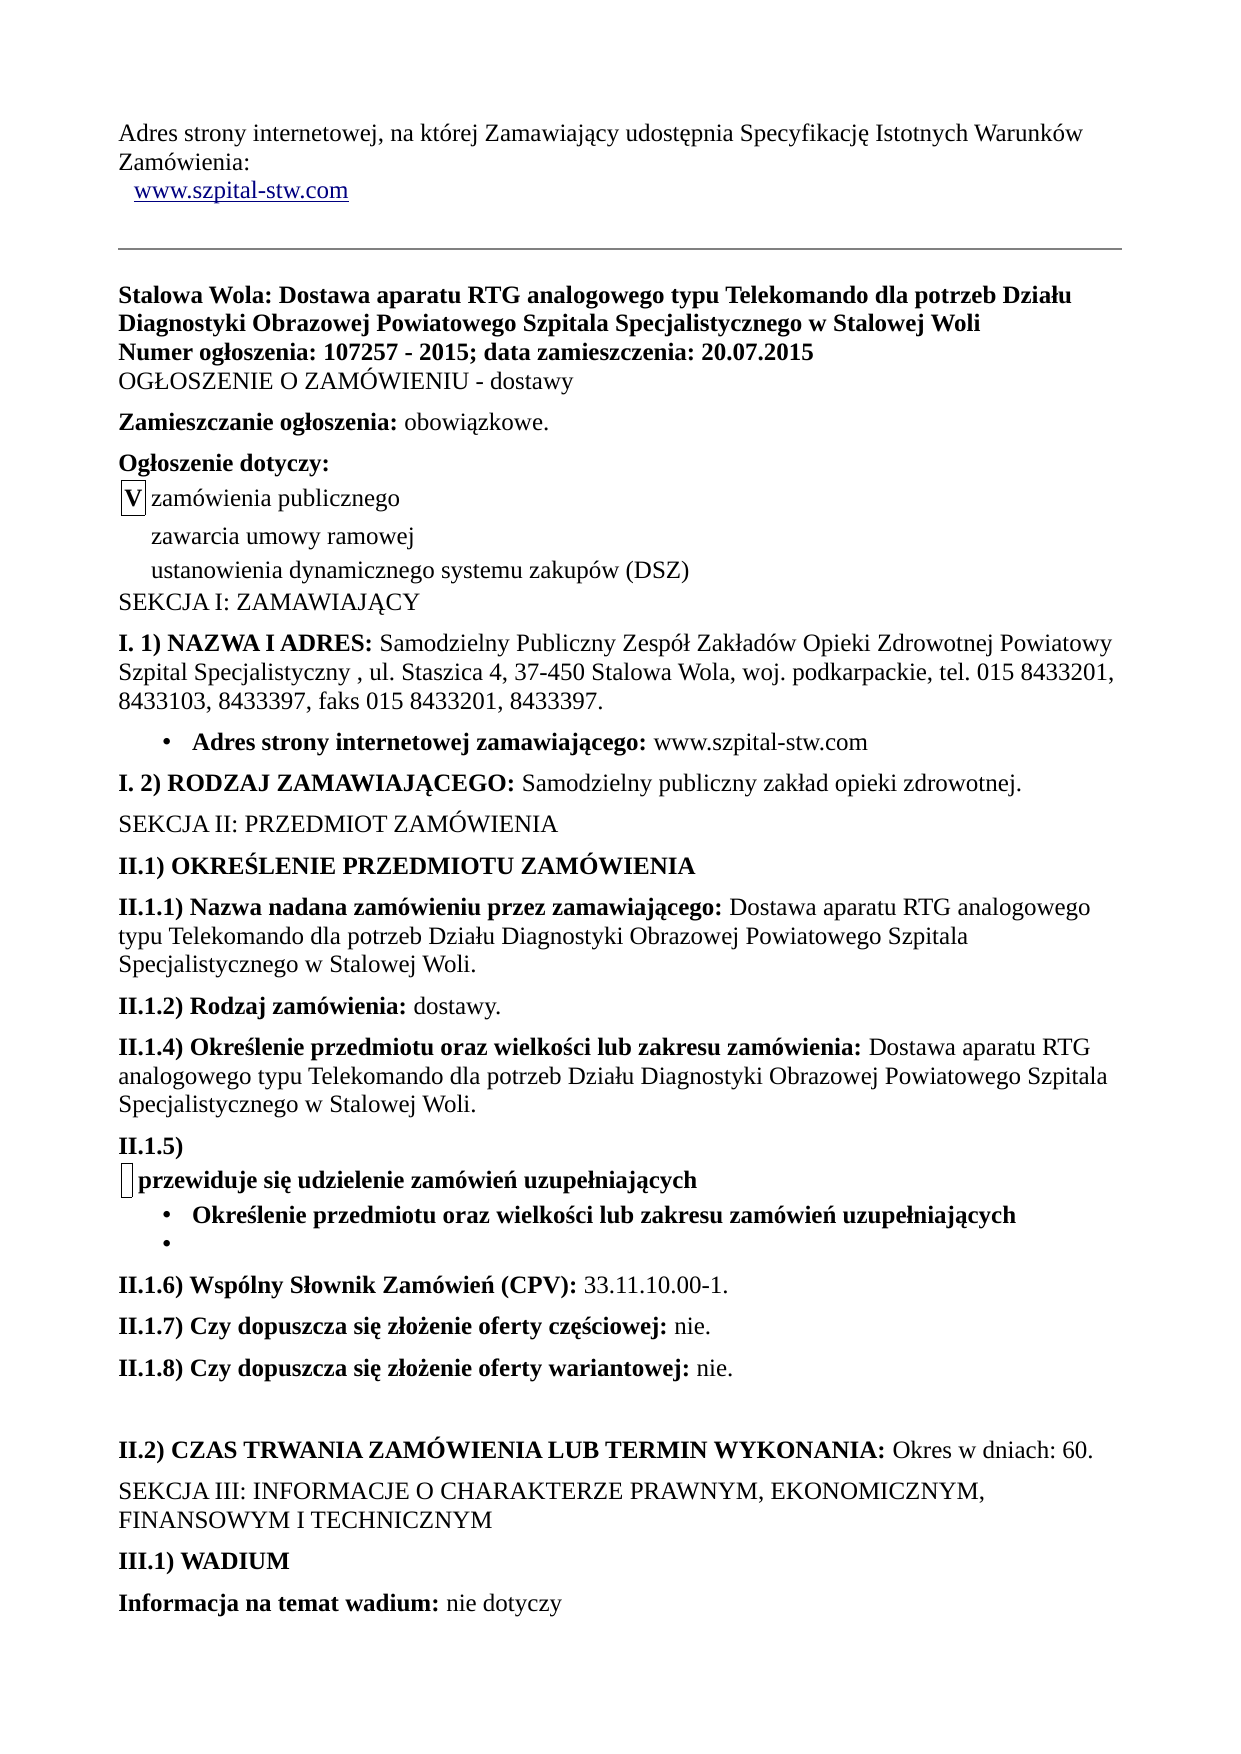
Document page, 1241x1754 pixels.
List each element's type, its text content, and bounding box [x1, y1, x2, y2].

text I. 2) RODZAJ ZAMAWIAJĄCEGO: Samodzielny publiczny zakład opieki zdrowotnej. [118, 768, 1122, 797]
text I. 1) NAZWA I ADRES: Samodzielny Publiczny Zespół Zakładów Opieki Zdrowotnej Powiatowy Szpital Specjalistyczny , ul. Staszica 4, 37-450 Stalowa Wola, woj. podkarpackie, tel. 015 8433201, 8433103, 8433397, faks 015 8433201, 8433397. [118, 628, 1122, 714]
table_header przewiduje się udzielenie zamówień uzupełniających [135, 1160, 710, 1200]
text Adres strony internetowej, na której Zamawiający udostępnia Specyfikację Istotnych Warunków Zamówienia: [118, 118, 1122, 176]
text Zamieszczanie ogłoszenia: obowiązkowe. [118, 407, 1122, 436]
text II.1.8) Czy dopuszcza się złożenie oferty wariantowej: nie. [118, 1353, 1122, 1381]
table_header zamówienia publicznego [148, 477, 697, 518]
table_cell zawarcia umowy ramowej [148, 518, 697, 552]
table_cell [118, 518, 148, 552]
table_header [118, 1160, 135, 1200]
text II.1.2) Rodzaj zamówienia: dostawy. [118, 991, 1122, 1019]
text www.szpital-stw.com [134, 176, 1122, 204]
text II.1.5) [118, 1131, 1122, 1159]
text Ogłoszenie dotyczy: [118, 448, 1122, 477]
text II.1.6) Wspólny Słownik Zamówień (CPV): 33.11.10.00-1. [118, 1270, 1122, 1299]
text II.1) OKREŚLENIE PRZEDMIOTU ZAMÓWIENIA [118, 851, 1122, 879]
text II.1.4) Określenie przedmiotu oraz wielkości lub zakresu zamówienia: Dostawa aparatu RTG analogowego typu Telekomando dla potrzeb Działu Diagnostyki Obrazowej Powiatowego Szpitala Specjalistycznego w Stalowej Woli. [118, 1032, 1122, 1118]
table_header V [118, 477, 148, 518]
list Określenie przedmiotu oraz wielkości lub zakresu zamówień uzupełniających [162, 1200, 1122, 1229]
table_cell ustanowienia dynamicznego systemu zakupów (DSZ) [148, 553, 697, 587]
text SEKCJA III: INFORMACJE O CHARAKTERZE PRAWNYM, EKONOMICZNYM, FINANSOWYM I TECHNICZNYM [118, 1476, 1122, 1534]
text Informacja na temat wadium: nie dotyczy [118, 1588, 1122, 1616]
text II.1.7) Czy dopuszcza się złożenie oferty częściowej: nie. [118, 1311, 1122, 1340]
text II.2) CZAS TRWANIA ZAMÓWIENIA LUB TERMIN WYKONANIA: Okres w dniach: 60. [118, 1435, 1122, 1464]
text II.1.1) Nazwa nadana zamówieniu przez zamawiającego: Dostawa aparatu RTG analogowego typu Telekomando dla potrzeb Działu Diagnostyki Obrazowej Powiatowego Szpitala Specjalistycznego w Stalowej Woli. [118, 892, 1122, 978]
text SEKCJA II: PRZEDMIOT ZAMÓWIENIA [118, 809, 1122, 838]
text SEKCJA I: ZAMAWIAJĄCY [118, 587, 1122, 616]
text Stalowa Wola: Dostawa aparatu RTG analogowego typu Telekomando dla potrzeb Działu Diagnostyki Obrazowej Powiatowego Szpitala Specjalistycznego w Stalowej Woli Numer ogłoszenia: 107257 - 2015; data zamieszczenia: 20.07.2015 OGŁOSZENIE O ZAMÓWIENIU - dostawy [118, 280, 1122, 395]
text III.1) WADIUM [118, 1546, 1122, 1575]
table_cell [118, 553, 148, 587]
list Adres strony internetowej zamawiającego: www.szpital-stw.com [162, 727, 1122, 756]
